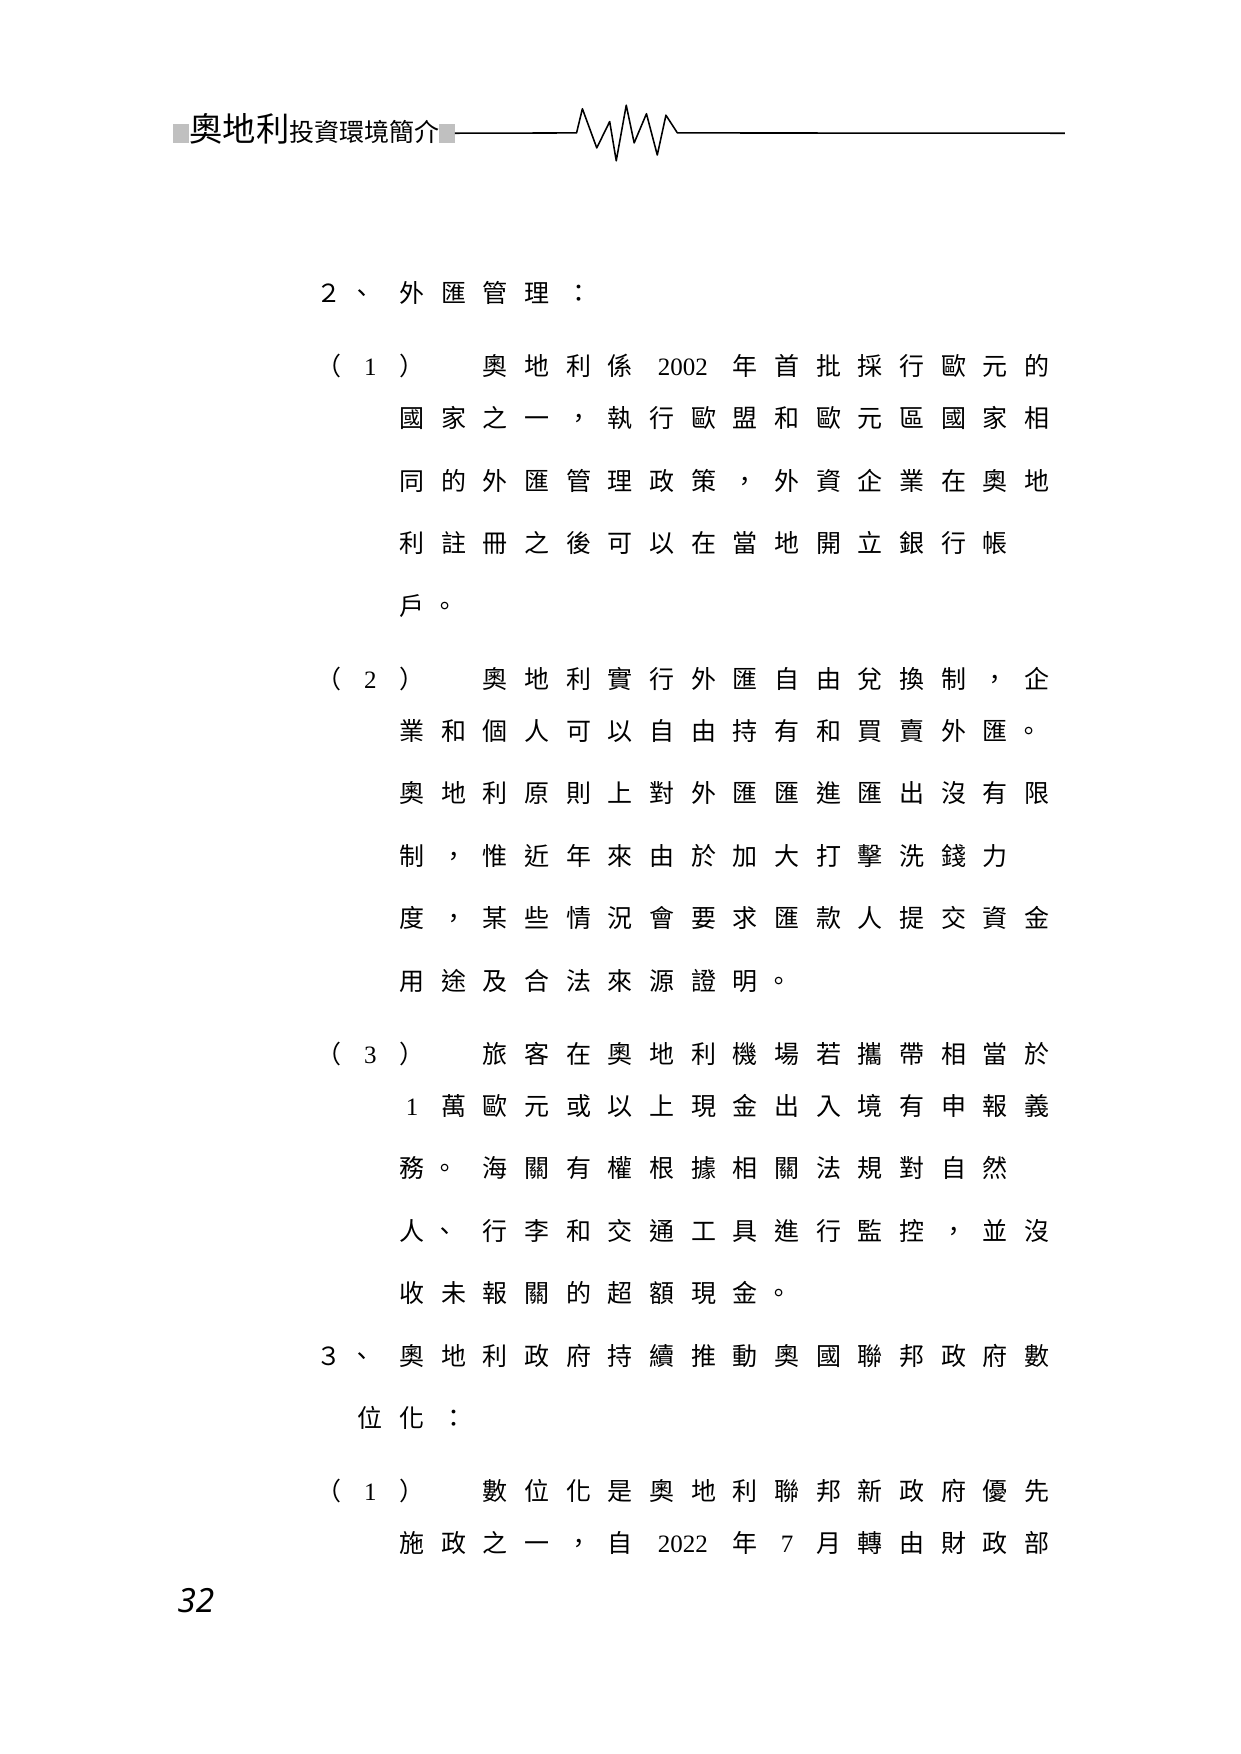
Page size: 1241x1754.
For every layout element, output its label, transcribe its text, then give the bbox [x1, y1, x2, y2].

text （3） 旅客在奧地利機場若攜帶相當於1萬歐元或以上現金出入境有申報義務。海關有權根據相關法規對自然人、行李和交通工具進行監控，並沒收未報關的超額現金。 [306, 1000, 1058, 1313]
text ２、外匯管理： [281, 250, 1058, 313]
text （1） 奧地利係2002年首批採行歐元的國家之一，執行歐盟和歐元區國家相同的外匯管理政策，外資企業在奧地利註冊之後可以在當地開立銀行帳戶。 [306, 313, 1058, 625]
text （2） 奧地利實行外匯自由兌換制，企業和個人可以自由持有和買賣外匯。奧地利原則上對外匯匯進匯出沒有限制，惟近年來由於加大打擊洗錢力度，某些情況會要求匯款人提交資金用途及合法來源證明。 [306, 625, 1058, 1000]
text （1） 數位化是奧地利聯邦新政府優先施政之一，自2022年7月轉由財政部 [306, 1438, 1058, 1563]
text ３、奧地利政府持續推動奧國聯邦政府數位化： [281, 1313, 1058, 1438]
